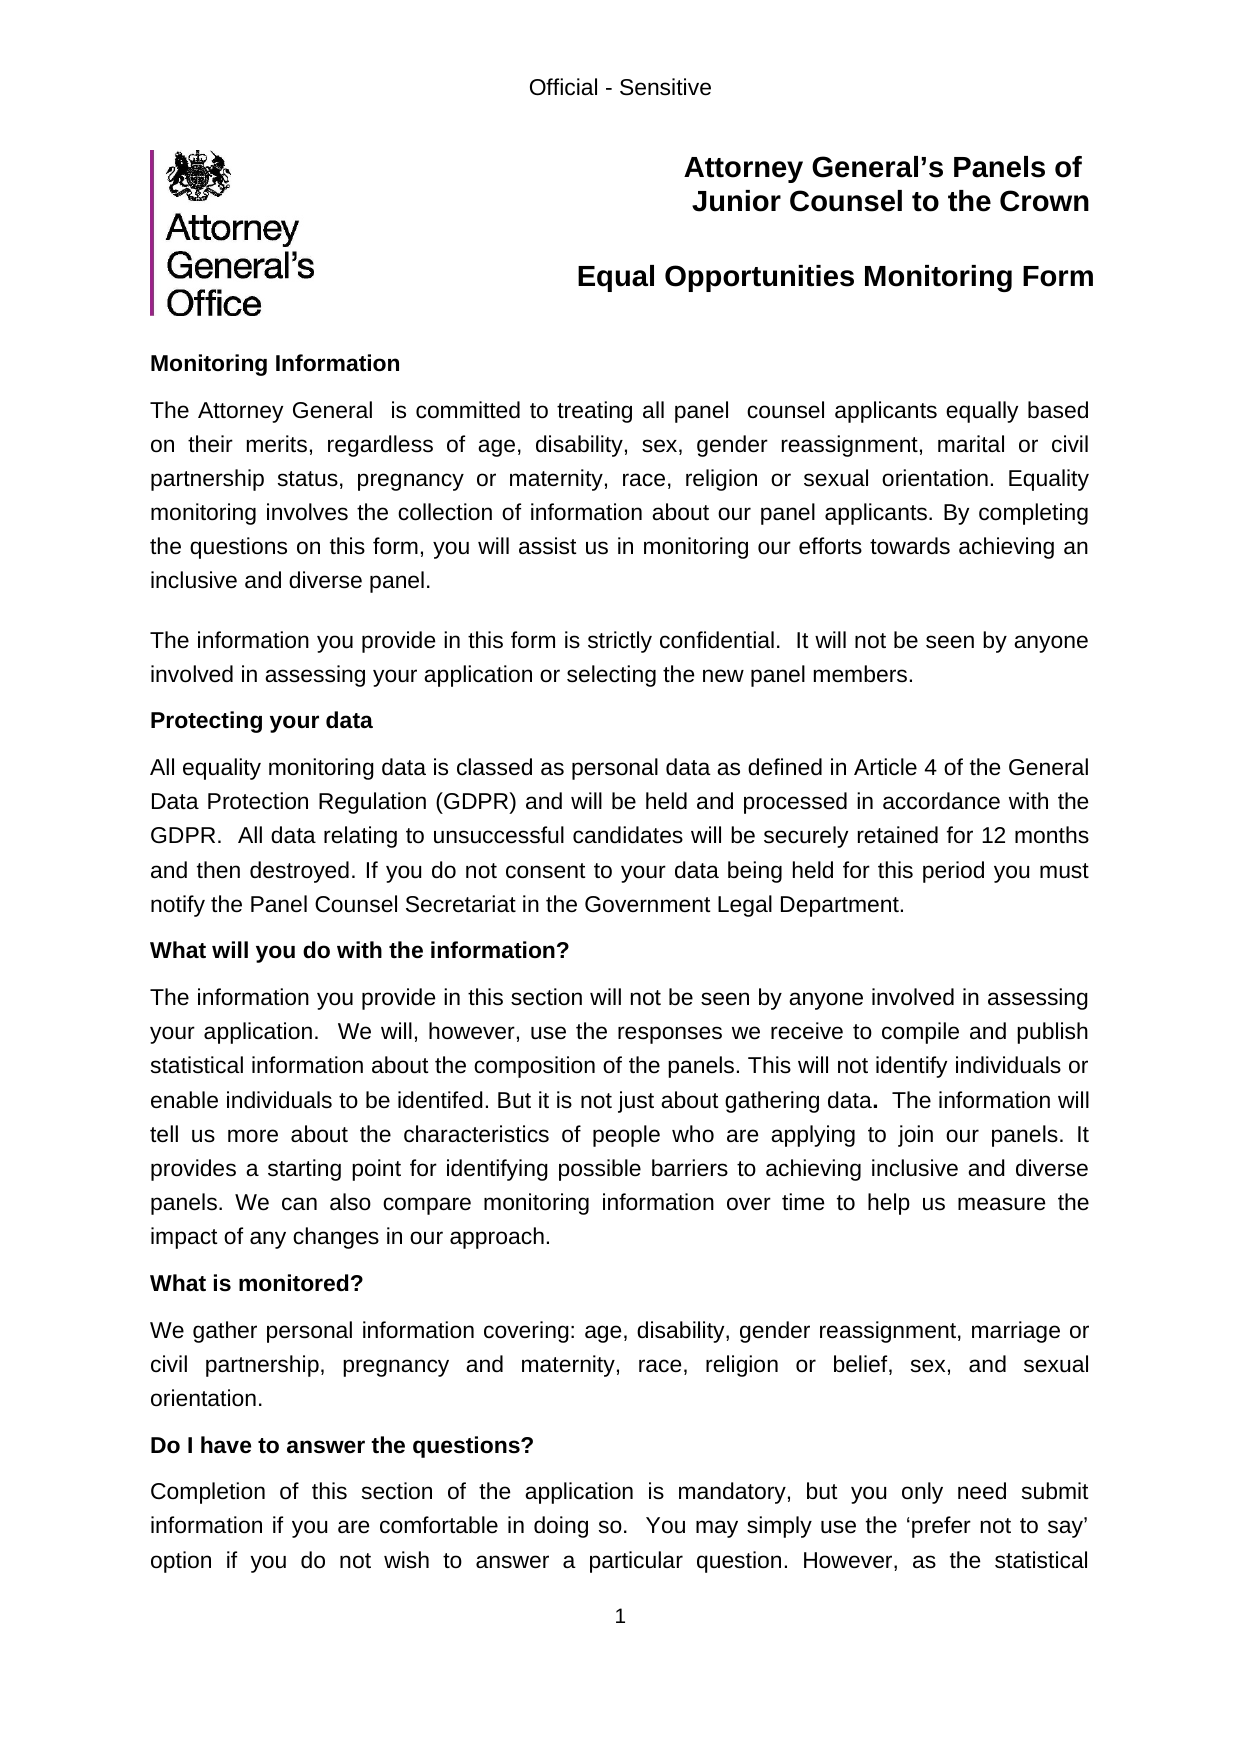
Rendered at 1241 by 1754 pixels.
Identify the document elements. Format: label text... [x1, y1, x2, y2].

text We gather personal information covering: age, disability, gender reassignment, marriage or civil partnership, pregnancy and maternity, race, religion or belief, sex, and sexual orientation. [150, 1317, 1090, 1411]
text What is monitored? [150, 1270, 1090, 1296]
text Do I have to answer the questions? [150, 1432, 1090, 1458]
text Attorney General’s Panels of [314, 150, 1090, 183]
subtitle Equal Opportunities Monitoring Form [314, 259, 1095, 292]
subtitle The Attorney General is committed to treating all panel counsel applicants equally based on their merits, regardless of age, disability, sex, gender reassignment, marital or civil partnership status, pregnancy or maternity, race, religion or sexual orientation. Equality monitoring involves the collection of information about our panel applicants. By completing the questions on this form, you will assist us in monitoring our efforts towards achieving an inclusive and diverse panel. [150, 397, 1090, 594]
text Protecting your data [150, 707, 1090, 734]
subtitle Monitoring Information [150, 350, 1090, 376]
text Junior Counsel to the Crown [314, 183, 1090, 217]
text Completion of this section of the application is mandatory, but you only need submit information if you are comfortable in doing so. You may simply use the ‘prefer not to say’ option if you do not wish to answer a particular question. However, as the statistical [150, 1478, 1090, 1573]
text All equality monitoring data is classed as personal data as defined in Article 4 of the General Data Protection Regulation (GDPR) and will be held and processed in accordance with the GDPR. All data relating to unsuccessful candidates will be securely retained for 12 months and then destroyed. If you do not consent to your data being held for this period you must notify the Panel Counsel Secretariat in the Government Legal Department. [150, 754, 1090, 917]
text The information you provide in this section will not be seen by anyone involved in assessing your application. We will, however, use the responses we receive to compile and publish statistical information about the composition of the panels. This will not identify individuals or enable individuals to be identifed. But it is not just about gathering data. The information will tell us more about the characteristics of people who are applying to join our panels. It provides a starting point for identifying possible barriers to achieving inclusive and diverse panels. We can also compare monitoring information over time to help us measure the impact of any changes in our approach. [150, 984, 1090, 1250]
text The information you provide in this form is strictly confidential. It will not be seen by anyone involved in assessing your application or selecting the new panel members. [150, 627, 1090, 687]
text What will you do with the information? [150, 937, 1090, 964]
